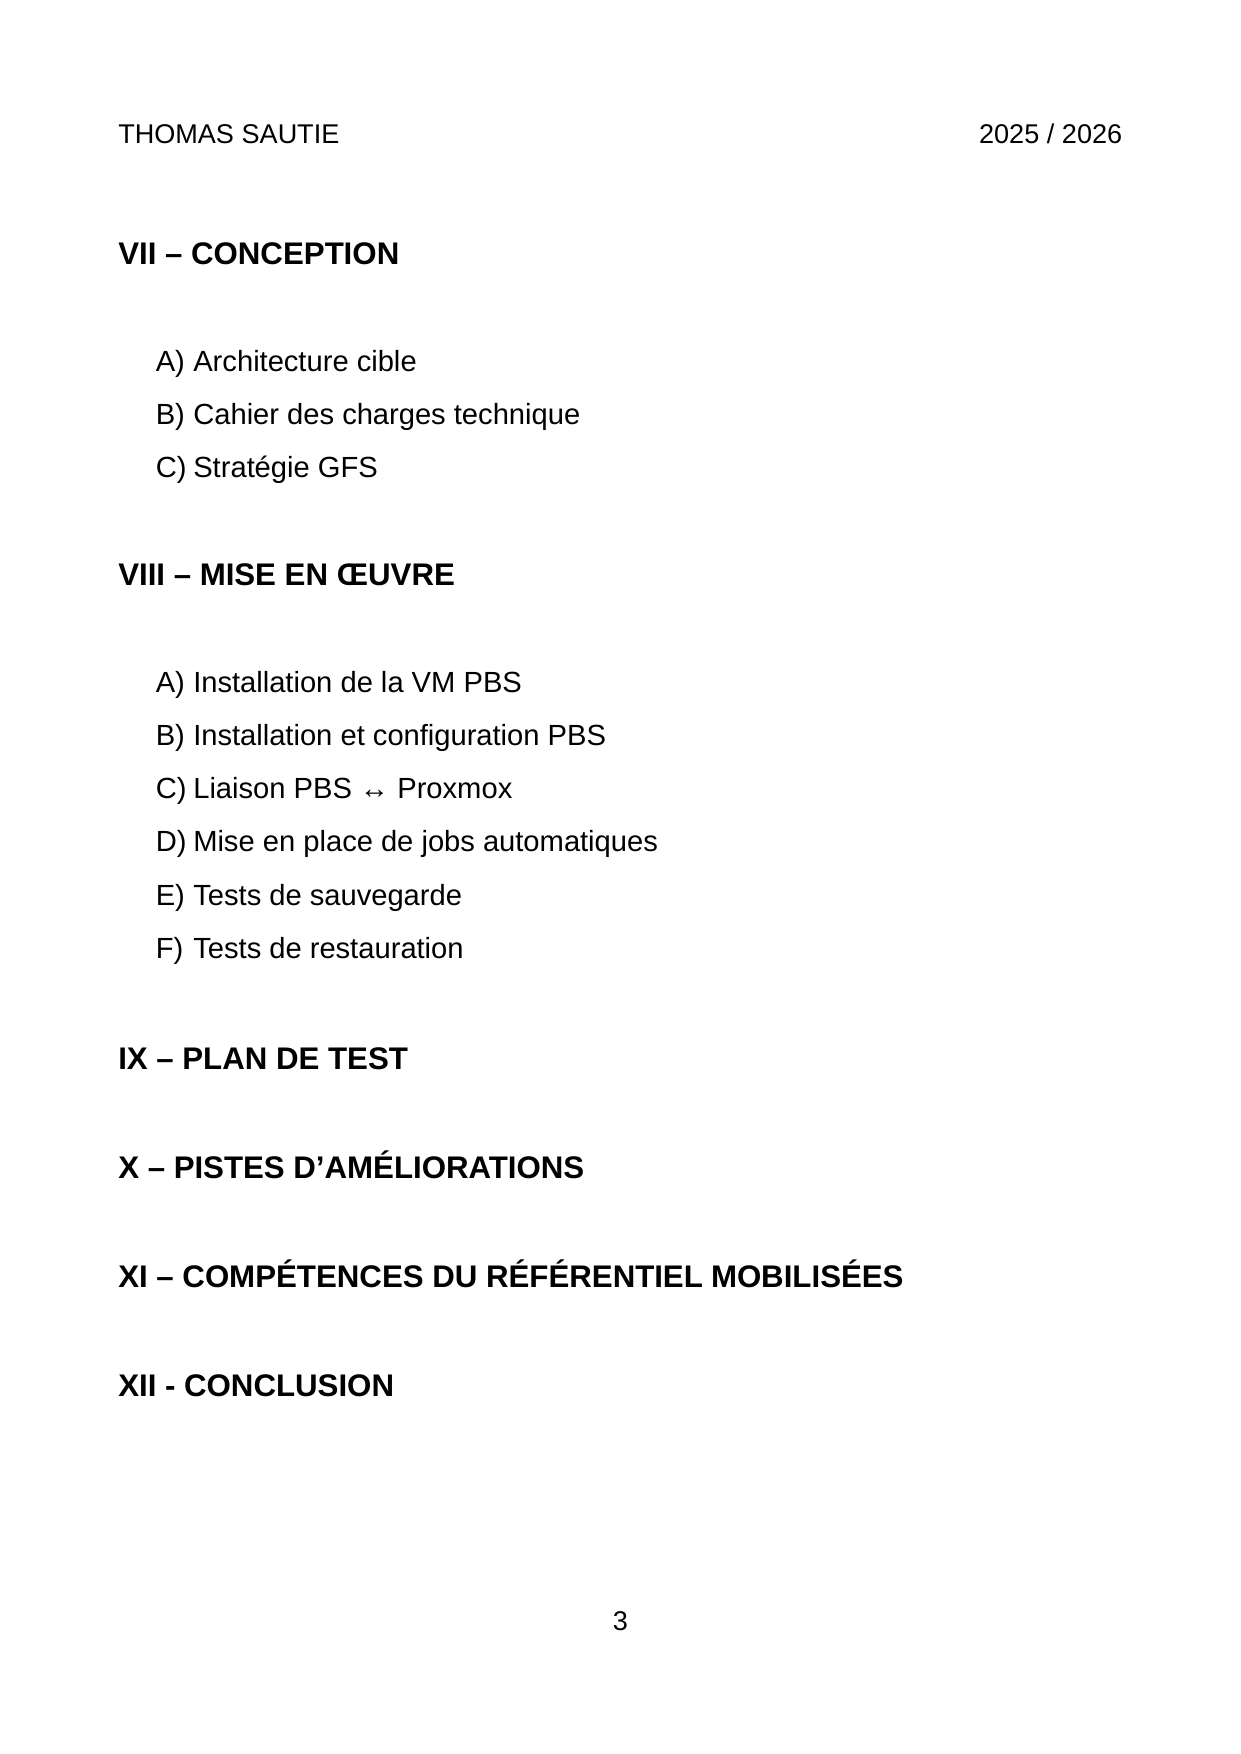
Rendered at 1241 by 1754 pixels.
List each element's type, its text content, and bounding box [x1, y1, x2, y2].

text XI – COMPÉTENCES DU RÉFÉRENTIEL MOBILISÉES [118, 1258, 1122, 1293]
text XII - CONCLUSION [118, 1367, 1122, 1402]
text VII – CONCEPTION [118, 235, 1122, 271]
text VIII – MISE EN ŒUVRE [118, 556, 1122, 592]
list Stratégie GFS [156, 450, 1122, 483]
list Tests de sauvegarde [156, 878, 1122, 911]
text X – PISTES D’AMÉLIORATIONS [118, 1149, 1122, 1184]
list Cahier des charges technique [156, 397, 1122, 430]
list Mise en place de jobs automatiques [156, 824, 1122, 858]
list Architecture cible [156, 344, 1122, 377]
list Tests de restauration [156, 931, 1122, 964]
list Liaison PBS ↔ Proxmox [156, 771, 1122, 805]
text IX – PLAN DE TEST [118, 1040, 1122, 1076]
list Installation et configuration PBS [156, 718, 1122, 752]
list Installation de la VM PBS [156, 665, 1122, 699]
